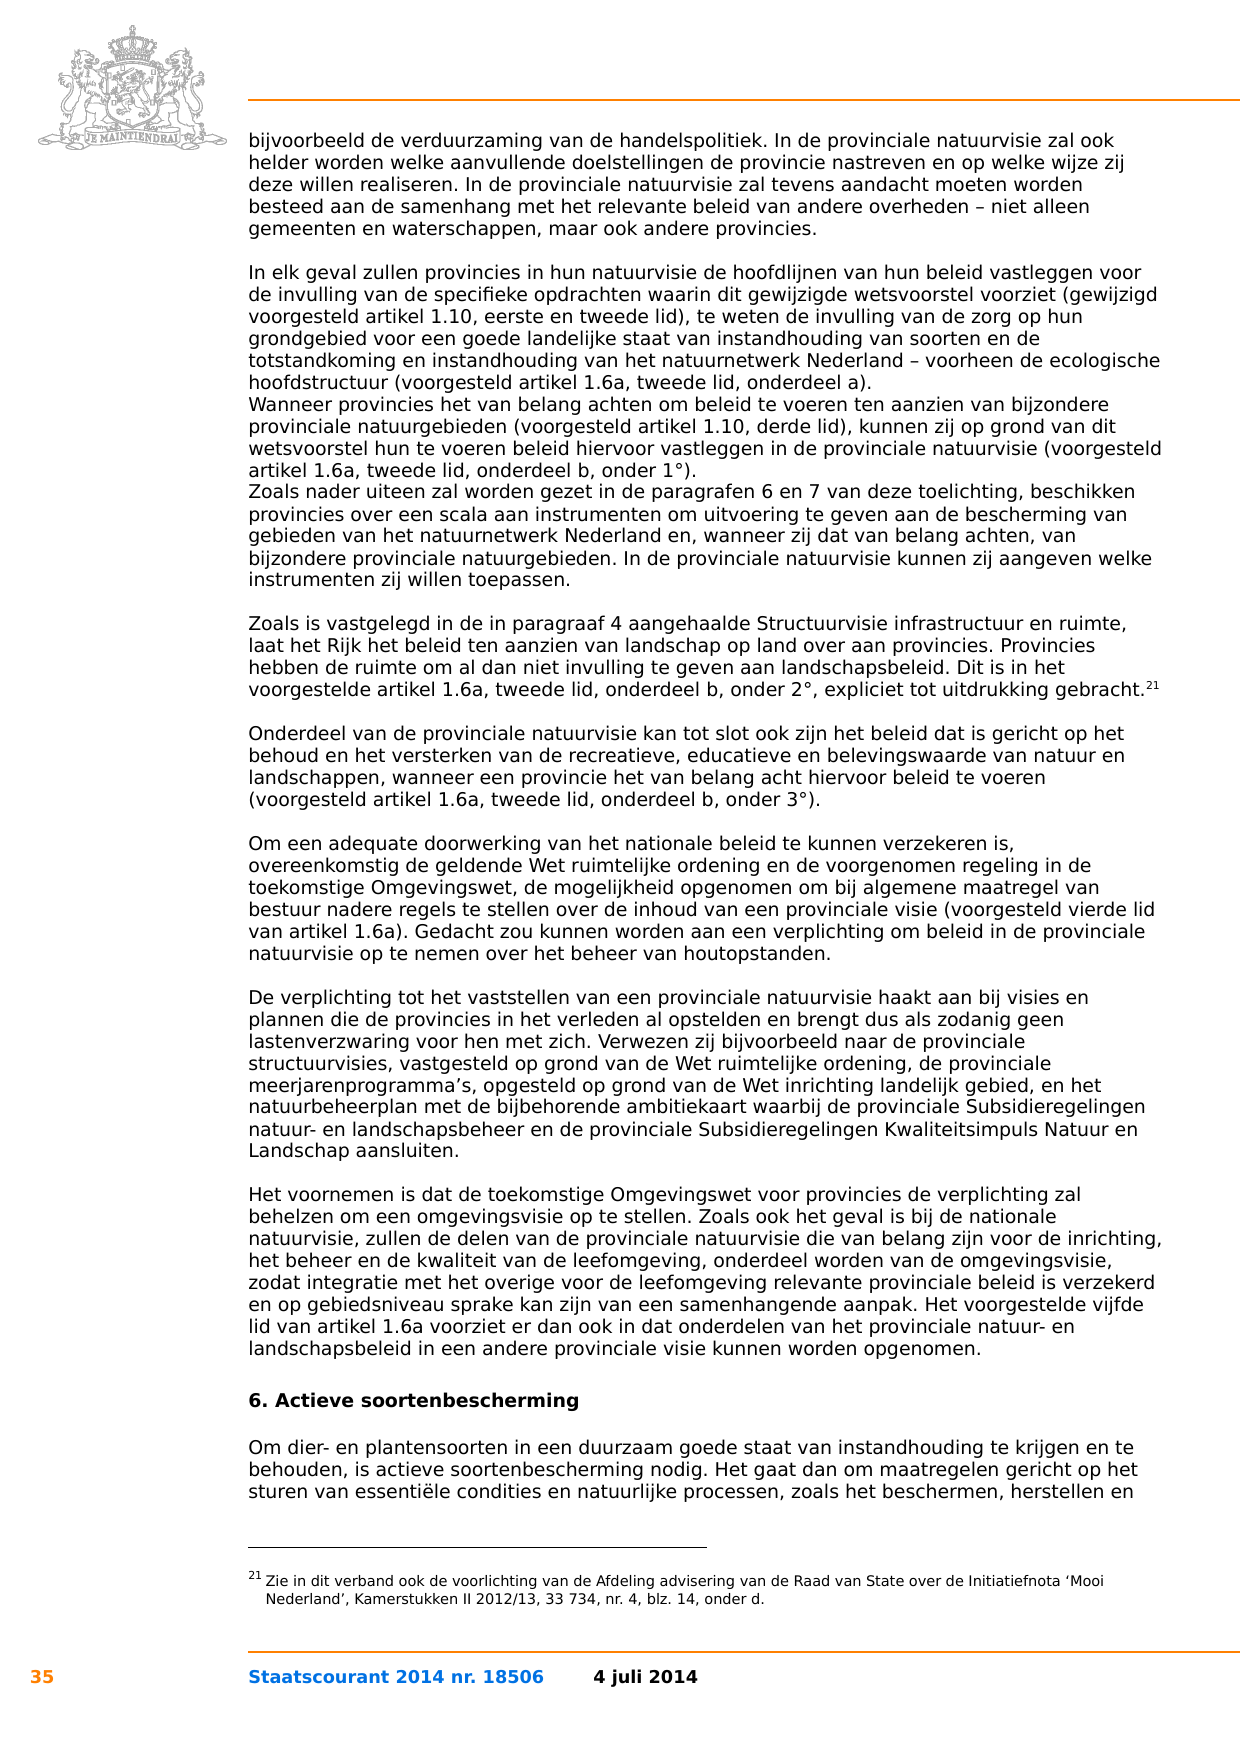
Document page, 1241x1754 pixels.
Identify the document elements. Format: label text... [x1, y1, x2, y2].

picture [38, 25, 227, 150]
text bijvoorbeeld de verduurzaming van de handelspolitiek. In de provinciale natuurvisie zal ook helder worden welke aanvullende doelstellingen de provincie nastreven en op welke wijze zij deze willen realiseren. In de provinciale natuurvisie zal tevens aandacht moeten worden besteed aan de samenhang met het relevante beleid van andere overheden – niet alleen gemeenten en waterschappen, maar ook andere provincies. [248, 130, 1163, 240]
subtitle 6. Actieve soortenbescherming [248, 1390, 1163, 1412]
text Om dier- en plantensoorten in een duurzaam goede staat van instandhouding te krijgen en te behouden, is actieve soortenbescherming nodig. Het gaat dan om maatregelen gericht op het sturen van essentiële condities en natuurlijke processen, zoals het beschermen, herstellen en [248, 1437, 1163, 1503]
text Zie in dit verband ook de voorlichting van de Afdeling advisering van de Raad van State over de Initiatiefnota ‘Mooi Nederland’, Kamerstukken II 2012/13, 33 734, nr. 4, blz. 14, onder d. [248, 1569, 1163, 1608]
text In elk geval zullen provincies in hun natuurvisie de hoofdlijnen van hun beleid vastleggen voor de invulling van de specifieke opdrachten waarin dit gewijzigde wetsvoorstel voorziet (gewijzigd voorgesteld artikel 1.10, eerste en tweede lid), te weten de invulling van de zorg op hun grondgebied voor een goede landelijke staat van instandhouding van soorten en de totstandkoming en instandhouding van het natuurnetwerk Nederland – voorheen de ecologische hoofdstructuur (voorgesteld artikel 1.6a, tweede lid, onderdeel a). [248, 262, 1163, 393]
text Zoals is vastgelegd in de in paragraaf 4 aangehaalde Structuurvisie infrastructuur en ruimte, laat het Rijk het beleid ten aanzien van landschap op land over aan provincies. Provincies hebben de ruimte om al dan niet invulling te geven aan landschapsbeleid. Dit is in het voorgestelde artikel 1.6a, tweede lid, onderdeel b, onder 2°, expliciet tot uitdrukking gebracht. [248, 613, 1163, 701]
text Onderdeel van de provinciale natuurvisie kan tot slot ook zijn het beleid dat is gericht op het behoud en het versterken van de recreatieve, educatieve en belevingswaarde van natuur en landschappen, wanneer een provincie het van belang acht hiervoor beleid te voeren (voorgesteld artikel 1.6a, tweede lid, onderdeel b, onder 3°). [248, 723, 1163, 811]
text Het voornemen is dat de toekomstige Omgevingswet voor provincies de verplichting zal behelzen om een omgevingsvisie op te stellen. Zoals ook het geval is bij de nationale natuurvisie, zullen de delen van de provinciale natuurvisie die van belang zijn voor de inrichting, het beheer en de kwaliteit van de leefomgeving, onderdeel worden van de omgevingsvisie, zodat integratie met het overige voor de leefomgeving relevante provinciale beleid is verzekerd en op gebiedsniveau sprake kan zijn van een samenhangende aanpak. Het voorgestelde vijfde lid van artikel 1.6a voorziet er dan ook in dat onderdelen van het provinciale natuur- en landschapsbeleid in een andere provinciale visie kunnen worden opgenomen. [248, 1184, 1163, 1360]
text Zoals nader uiteen zal worden gezet in de paragrafen 6 en 7 van deze toelichting, beschikken provincies over een scala aan instrumenten om uitvoering te geven aan de bescherming van gebieden van het natuurnetwerk Nederland en, wanneer zij dat van belang achten, van bijzondere provinciale natuurgebieden. In de provinciale natuurvisie kunnen zij aangeven welke instrumenten zij willen toepassen. [248, 481, 1163, 591]
text De verplichting tot het vaststellen van een provinciale natuurvisie haakt aan bij visies en plannen die de provincies in het verleden al opstelden en brengt dus als zodanig geen lastenverzwaring voor hen met zich. Verwezen zij bijvoorbeeld naar de provinciale structuurvisies, vastgesteld op grond van de Wet ruimtelijke ordening, de provinciale meerjarenprogramma’s, opgesteld op grond van de Wet inrichting landelijk gebied, en het natuurbeheerplan met de bijbehorende ambitiekaart waarbij de provinciale Subsidieregelingen natuur- en landschapsbeheer en de provinciale Subsidieregelingen Kwaliteitsimpuls Natuur en Landschap aansluiten. [248, 987, 1163, 1162]
text Wanneer provincies het van belang achten om beleid te voeren ten aanzien van bijzondere provinciale natuurgebieden (voorgesteld artikel 1.10, derde lid), kunnen zij op grond van dit wetsvoorstel hun te voeren beleid hiervoor vastleggen in de provinciale natuurvisie (voorgesteld artikel 1.6a, tweede lid, onderdeel b, onder 1°). [248, 393, 1163, 481]
text Om een adequate doorwerking van het nationale beleid te kunnen verzekeren is, overeenkomstig de geldende Wet ruimtelijke ordening en de voorgenomen regeling in de toekomstige Omgevingswet, de mogelijkheid opgenomen om bij algemene maatregel van bestuur nadere regels te stellen over de inhoud van een provinciale visie (voorgesteld vierde lid van artikel 1.6a). Gedacht zou kunnen worden aan een verplichting om beleid in de provinciale natuurvisie op te nemen over het beheer van houtopstanden. [248, 833, 1163, 965]
